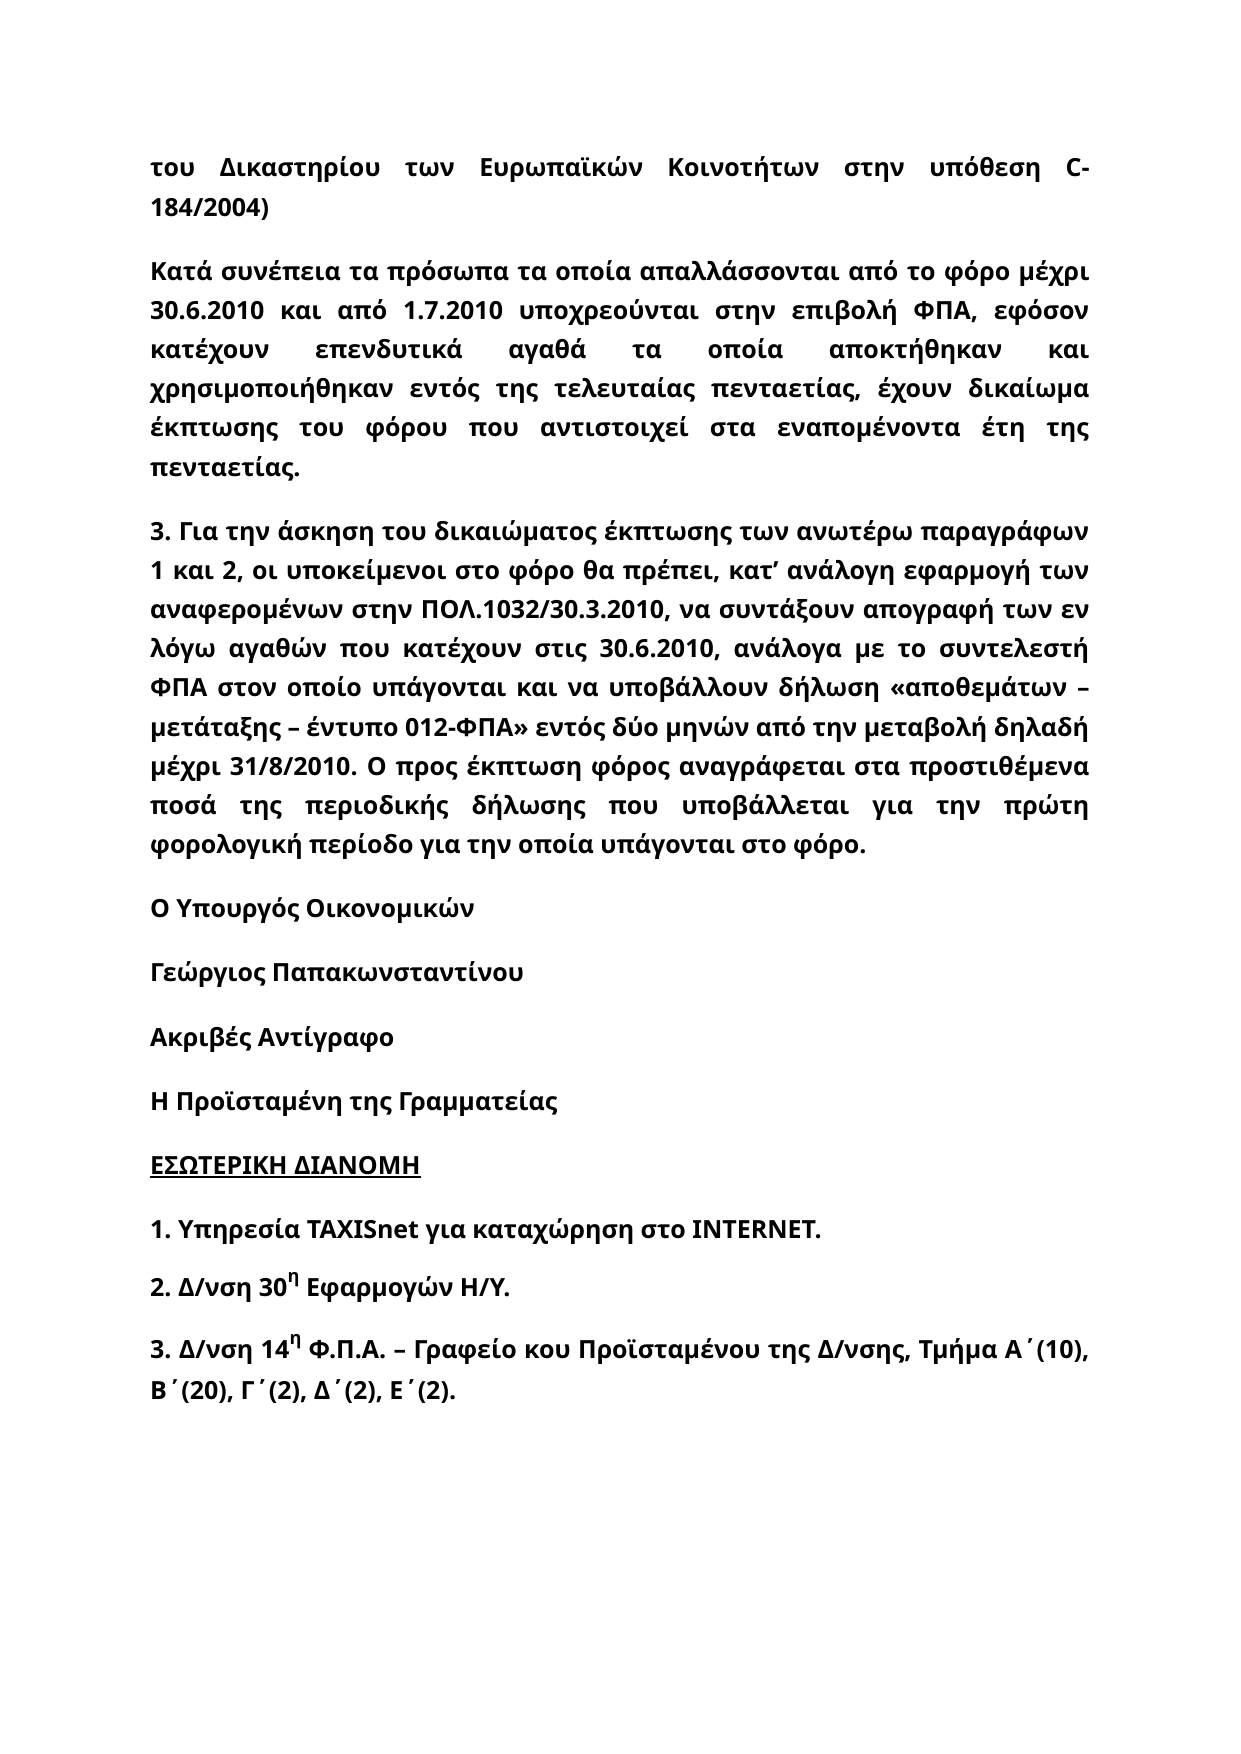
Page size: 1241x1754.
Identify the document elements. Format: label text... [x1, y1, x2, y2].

text Ακριβές Αντίγραφο [150, 1019, 1090, 1053]
text 3. Για την άσκηση του δικαιώματος έκπτωσης των ανωτέρω παραγράφων 1 και 2, οι υποκείμενοι στο φόρο θα πρέπει, κατ’ ανάλογη εφαρμογή των αναφερομένων στην ΠΟΛ.1032/30.3.2010, να συντάξουν απογραφή των εν λόγω αγαθών που κατέχουν στις 30.6.2010, ανάλογα με το συντελεστή ΦΠΑ στον οποίο υπάγονται και να υποβάλλουν δήλωση «αποθεμάτων – μετάταξης – έντυπο 012-ΦΠΑ» εντός δύο μηνών από την μεταβολή δηλαδή μέχρι 31/8/2010. Ο προς έκπτωση φόρος αναγράφεται στα προστιθέμενα ποσά της περιοδικής δήλωσης που υποβάλλεται για την πρώτη φορολογική περίοδο για την οποία υπάγονται στο φόρο. [150, 513, 1090, 861]
text 2. Δ/νση 30η Εφαρμογών Η/Υ. [150, 1263, 1090, 1306]
text Η Προϊσταμένη της Γραμματείας [150, 1083, 1090, 1117]
text 3. Δ/νση 14η Φ.Π.Α. – Γραφείο κου Προϊσταμένου της Δ/νσης, Τμήμα Α΄(10), Β΄(20), Γ΄(2), Δ΄(2), Ε΄(2). [150, 1325, 1090, 1407]
text Κατά συνέπεια τα πρόσωπα τα οποία απαλλάσσονται από το φόρο μέχρι 30.6.2010 και από 1.7.2010 υποχρεούνται στην επιβολή ΦΠΑ, εφόσον κατέχουν επενδυτικά αγαθά τα οποία αποκτήθηκαν και χρησιμοποιήθηκαν εντός της τελευταίας πενταετίας, έχουν δικαίωμα έκπτωσης του φόρου που αντιστοιχεί στα εναπομένοντα έτη της πενταετίας. [150, 253, 1090, 483]
text 1. Υπηρεσία TAXISnet για καταχώρηση στο INTERNET. [150, 1212, 1090, 1246]
text Γεώργιος Παπακωνσταντίνου [150, 955, 1090, 989]
text ΕΣΩΤΕΡΙΚΗ ΔΙΑΝΟΜΗ [150, 1147, 1090, 1182]
text Ο Υπουργός Οικονομικών [150, 891, 1090, 925]
text του Δικαστηρίου των Ευρωπαϊκών Κοινοτήτων στην υπόθεση C- 184/2004) [150, 150, 1090, 223]
